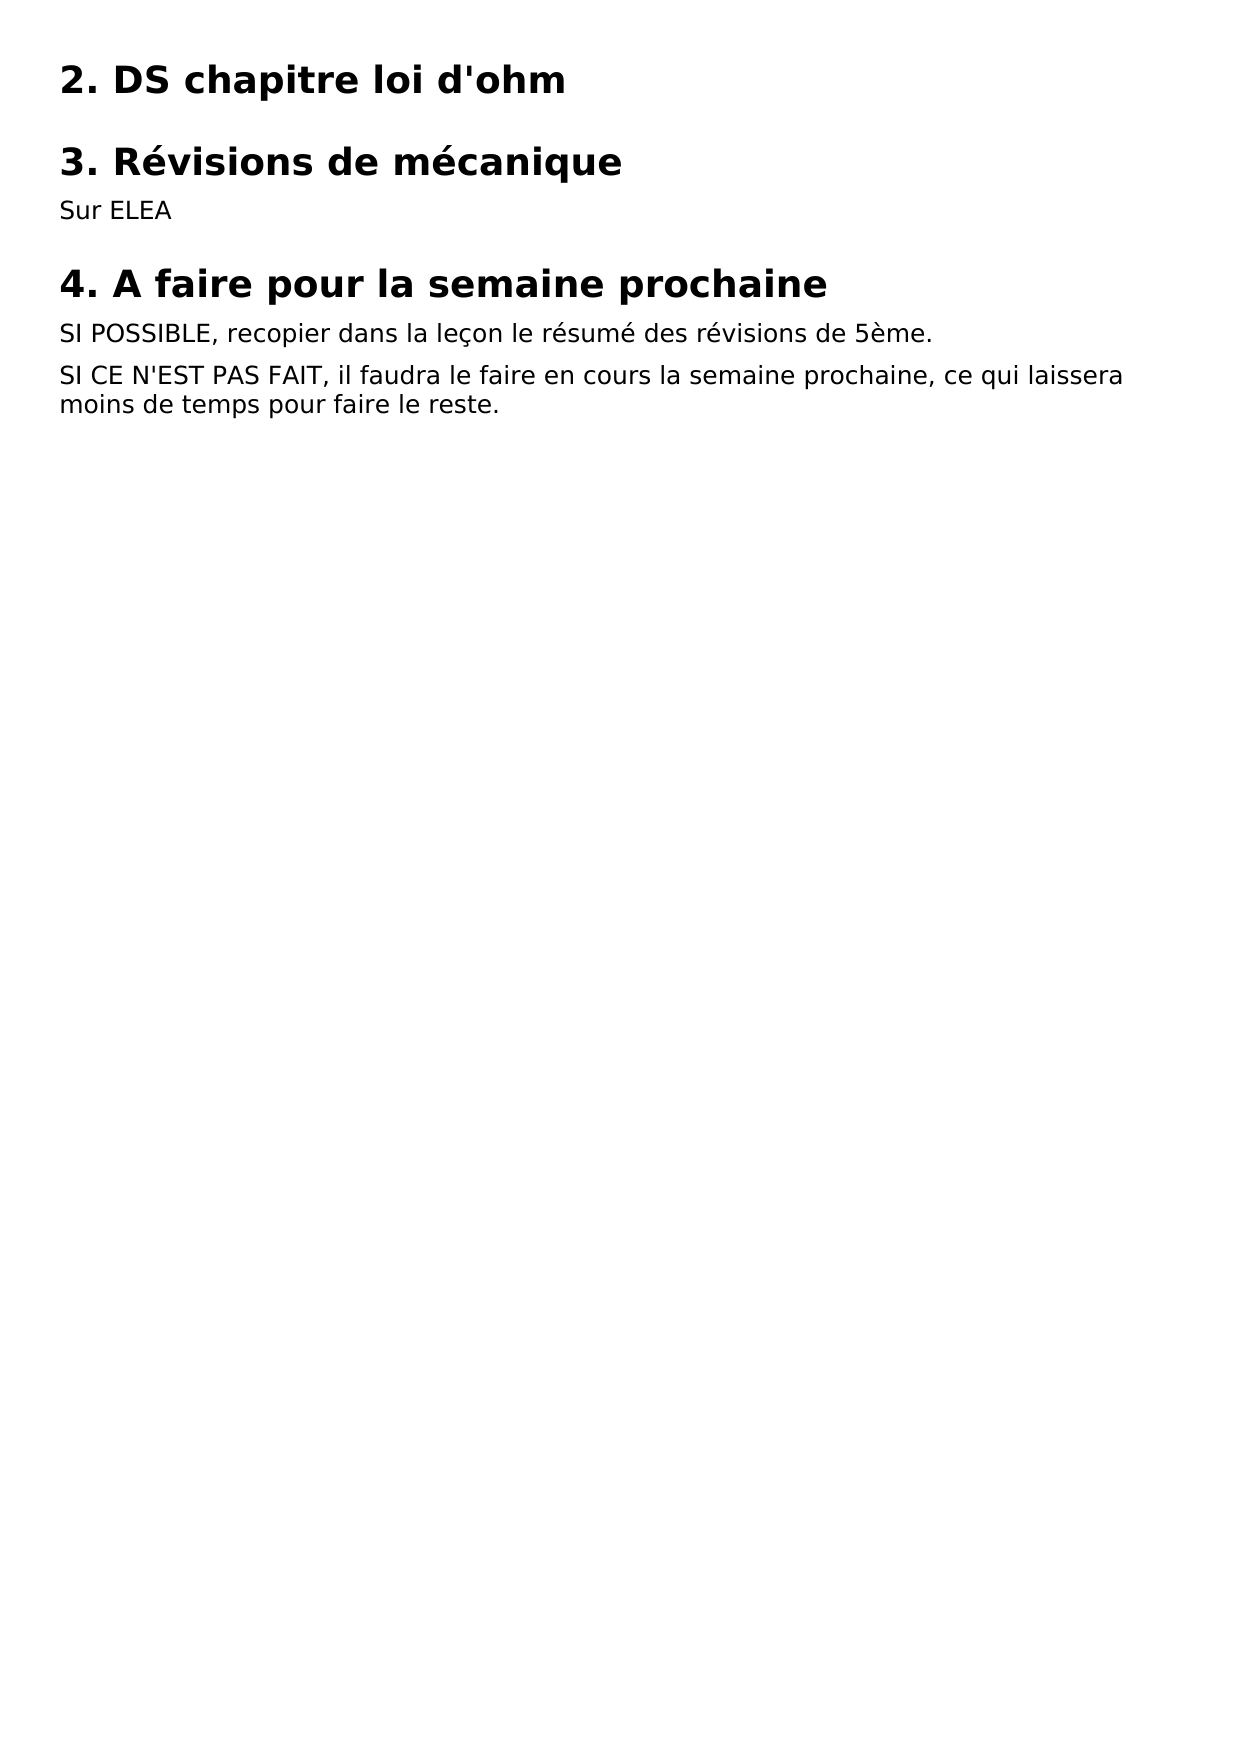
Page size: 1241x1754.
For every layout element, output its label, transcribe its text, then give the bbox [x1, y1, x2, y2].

text Sur ELEA [59, 196, 1181, 226]
subtitle 3. Révisions de mécanique [59, 140, 1181, 184]
subtitle 2. DS chapitre loi d'ohm [59, 59, 1181, 103]
text SI CE N'EST PAS FAIT, il faudra le faire en cours la semaine prochaine, ce qui laissera moins de temps pour faire le reste. [59, 361, 1181, 419]
text SI POSSIBLE, recopier dans la leçon le résumé des révisions de 5ème. [59, 319, 1181, 348]
subtitle 4. A faire pour la semaine prochaine [59, 263, 1181, 307]
